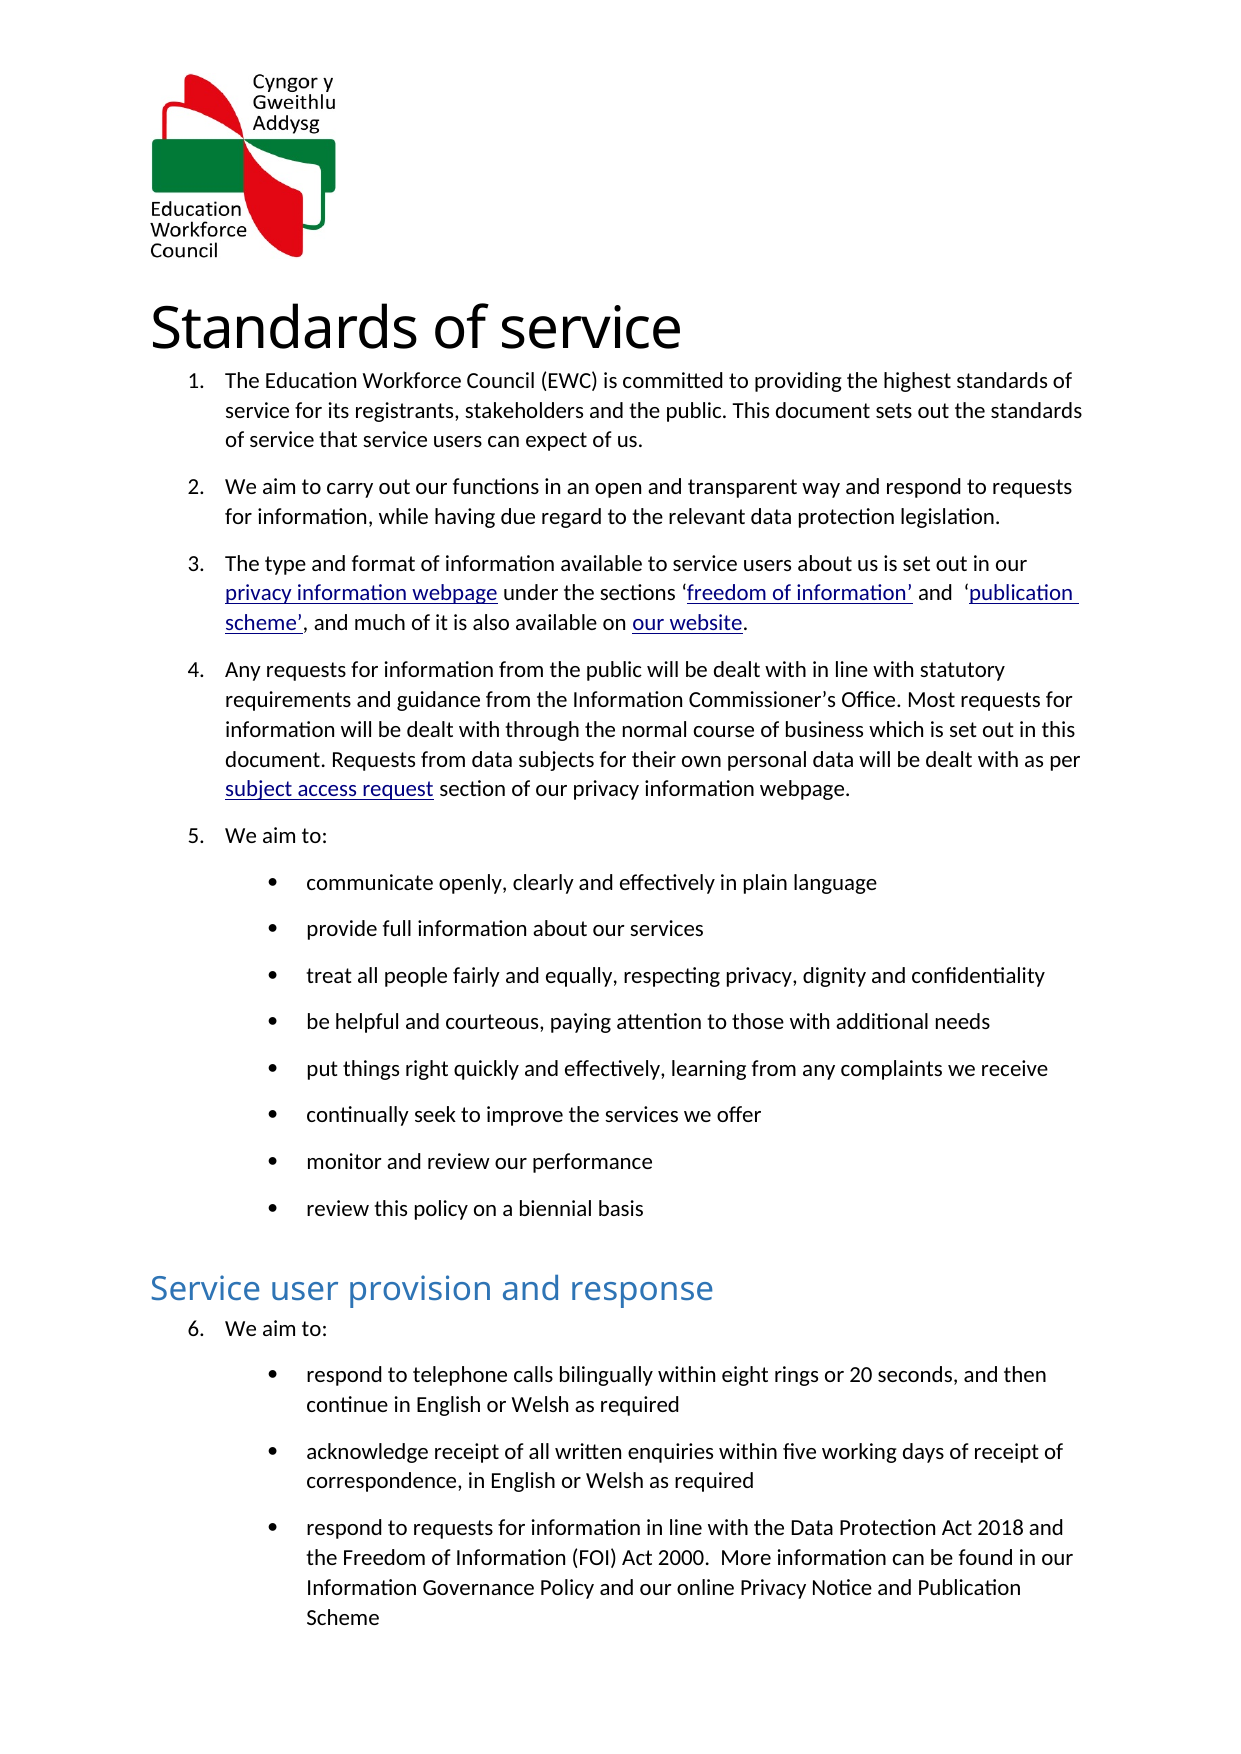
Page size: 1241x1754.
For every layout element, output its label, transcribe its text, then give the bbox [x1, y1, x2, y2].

list be helpful and courteous, paying attention to those with additional needs [269, 1007, 1090, 1035]
list review this policy on a biennial basis [269, 1194, 1090, 1222]
list put things right quickly and effectively, learning from any complaints we receive [269, 1054, 1090, 1082]
list provide full information about our services [269, 914, 1090, 942]
list treat all people fairly and equally, respecting privacy, dignity and confidentiality [269, 961, 1090, 989]
list The Education Workforce Council (EWC) is committed to providing the highest standards of service for its registrants, stakeholders and the public. This document sets out the standards of service that service users can expect of us. [187, 366, 1090, 454]
list respond to requests for information in line with the Data Protection Act 2018 and the Freedom of Information (FOI) Act 2000. More information can be found in our Information Governance Policy and our online Privacy Notice and Publication Scheme [269, 1513, 1090, 1631]
list monitor and review our performance [269, 1147, 1090, 1175]
list Any requests for information from the public will be dealt with in line with statutory requirements and guidance from the Information Commissioner’s Office. Most requests for information will be dealt with through the normal course of business which is set out in this document. Requests from data subjects for their own personal data will be dealt with as per subject access request section of our privacy information webpage. [187, 655, 1090, 803]
title Standards of service [150, 286, 1090, 366]
list respond to telephone calls bilingually within eight rings or 20 seconds, and then continue in English or Welsh as required [269, 1360, 1090, 1418]
list We aim to carry out our functions in an open and transparent way and respond to requests for information, while having due regard to the relevant data protection legislation. [187, 472, 1090, 530]
list continually seek to improve the services we offer [269, 1101, 1090, 1128]
list We aim to: [187, 1314, 1090, 1342]
list The type and format of information available to service users about us is set out in our privacy information webpage under the sections ‘freedom of information’ and ‘publication scheme’, and much of it is also available on our website. [187, 549, 1090, 636]
list communicate openly, clearly and effectively in plain language [269, 868, 1090, 896]
list We aim to: [187, 821, 1090, 849]
subtitle Service user provision and response [150, 1265, 1090, 1311]
list acknowledge receipt of all written enquiries within five working days of receipt of correspondence, in English or Welsh as required [269, 1437, 1090, 1495]
